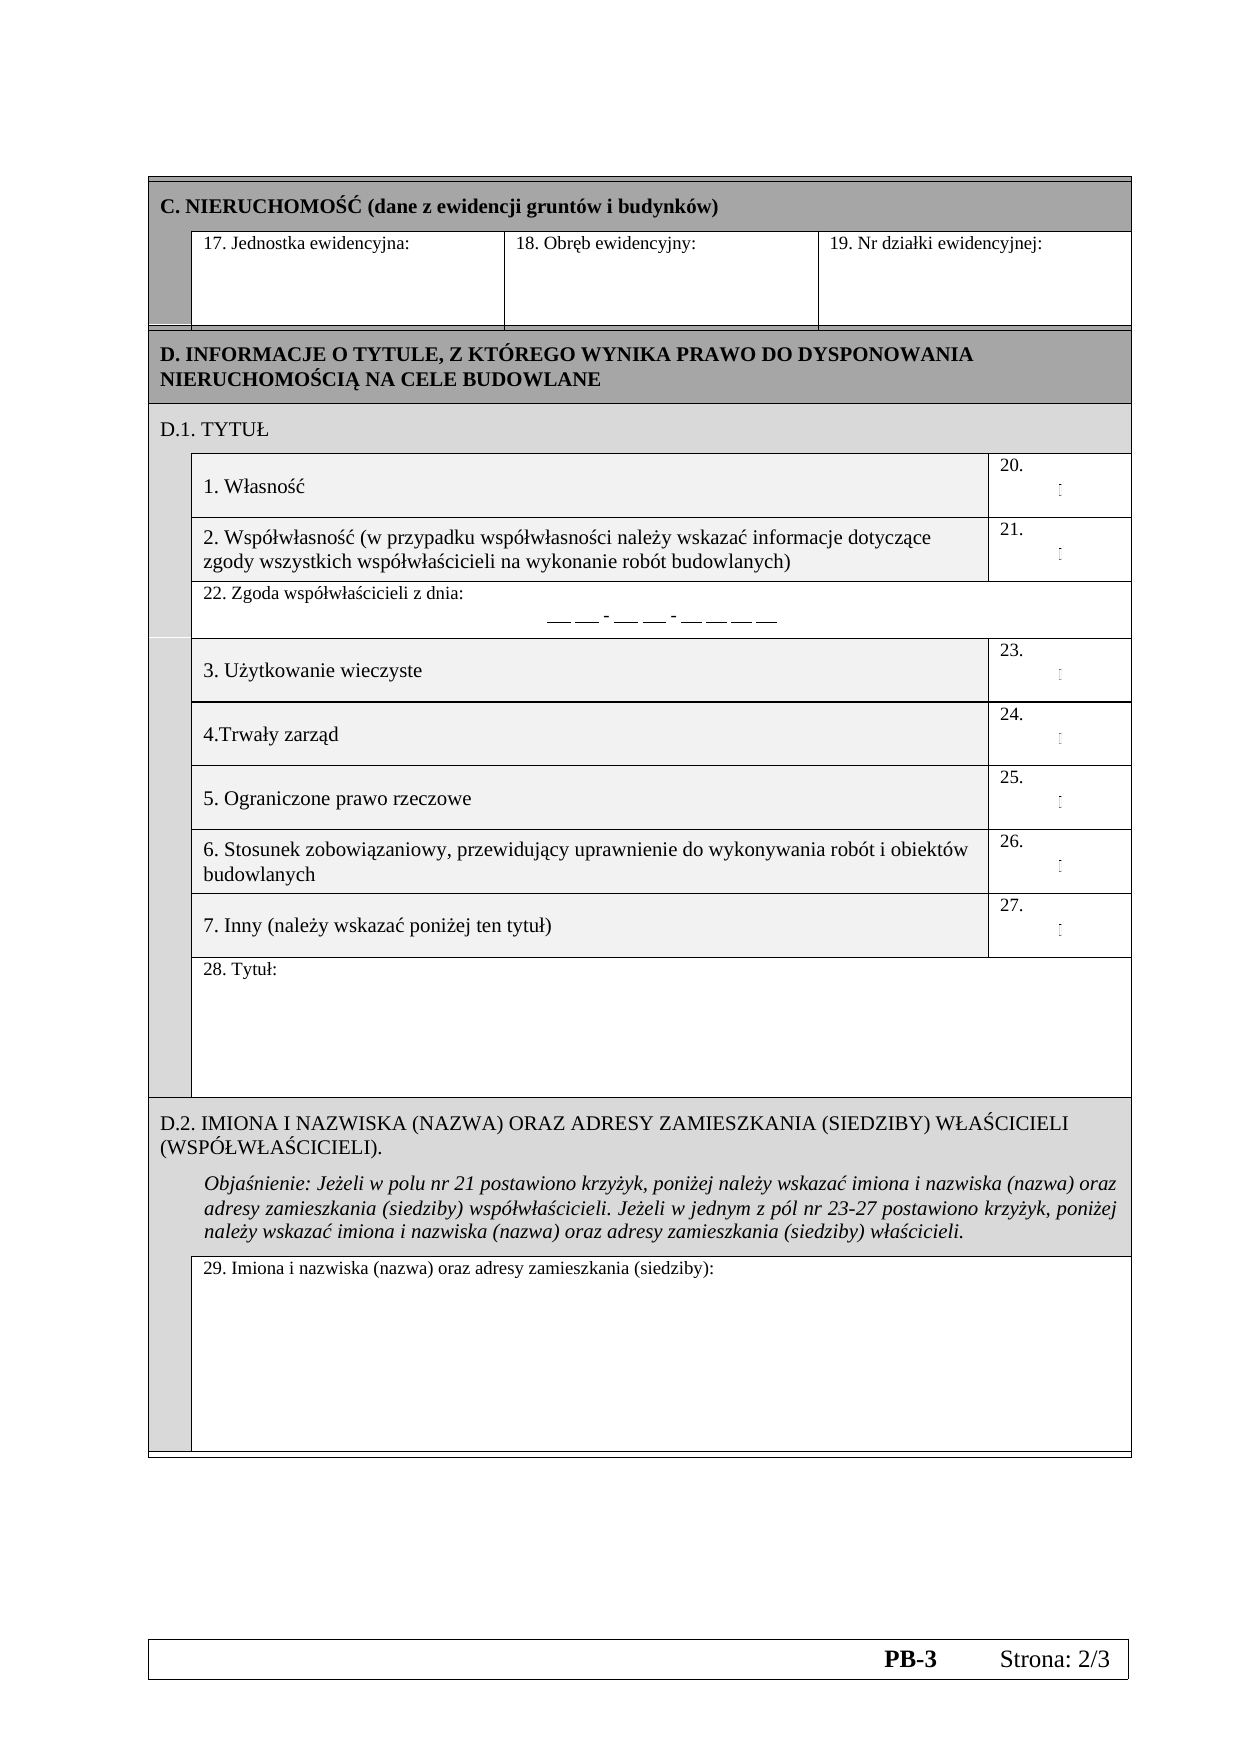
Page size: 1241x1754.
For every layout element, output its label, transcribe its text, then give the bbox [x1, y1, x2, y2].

table_cell 18. Obręb ewidencyjny: [505, 232, 818, 324]
table_cell [149, 957, 191, 1097]
table_cell [149, 453, 191, 517]
table_cell 29. Imiona i nazwiska (nazwa) oraz adresy zamieszkania (siedziby): [192, 1257, 1131, 1451]
table_cell 28. Tytuł: [192, 958, 1131, 1097]
table_header [149, 177, 1131, 181]
table_cell 27. [989, 894, 1131, 957]
table_cell [149, 581, 191, 637]
table_cell 26. [989, 830, 1131, 893]
table_cell 5. Ograniczone prawo rzeczowe [192, 766, 988, 829]
table_cell D.2. IMIONA I NAZWISKA (NAZWA) ORAZ ADRESY ZAMIESZKANIA (SIEDZIBY) WŁAŚCICIELI (WSPÓŁWŁAŚCICIELI). Objaśnienie: Jeżeli w polu nr 21 postawiono krzyżyk, poniżej należy wskazać imiona i nazwiska (nazwa) oraz adresy zamieszkania (siedziby) współwłaścicieli. Jeżeli w jednym z pól nr 23-27 postawiono krzyżyk, poniżej należy wskazać imiona i nazwiska (nazwa) oraz adresy zamieszkania (siedziby) właścicieli. [149, 1098, 1131, 1256]
table_header C. NIERUCHOMOŚĆ (dane z ewidencji gruntów i budynków) [149, 182, 1131, 231]
table_cell 20. [989, 454, 1131, 517]
table_cell 4.Trwały zarząd [192, 703, 988, 765]
table_cell D. INFORMACJE O TYTULE, Z KTÓREGO WYNIKA PRAWO DO DYSPONOWANIA NIERUCHOMOŚCIĄ NA CELE BUDOWLANE [149, 331, 1131, 403]
table_cell D.1. TYTUŁ [149, 404, 1131, 453]
table_cell [149, 701, 191, 765]
table_cell [149, 829, 191, 893]
table_cell [149, 517, 191, 581]
table_cell 7. Inny (należy wskazać poniżej ten tytuł) [192, 894, 988, 957]
table_cell 19. Nr działki ewidencyjnej: [819, 232, 1131, 324]
table_cell 6. Stosunek zobowiązaniowy, przewidujący uprawnienie do wykonywania robót i obiektów budowlanych [192, 830, 988, 893]
table_cell [149, 638, 191, 701]
table_cell 25. [989, 766, 1131, 829]
table_cell [149, 893, 191, 957]
table_cell 24. [989, 703, 1131, 765]
table_cell [149, 765, 191, 829]
table_cell 2. Współwłasność (w przypadku współwłasności należy wskazać informacje dotyczące zgody wszystkich współwłaścicieli na wykonanie robót budowlanych) [192, 518, 988, 581]
table_cell 23. [989, 639, 1131, 701]
table_cell 1. Własność [192, 454, 988, 517]
table_cell [149, 231, 191, 324]
table_cell 21. [989, 518, 1131, 581]
table_cell [149, 1256, 191, 1451]
table_cell 17. Jednostka ewidencyjna: [192, 232, 504, 324]
table_cell 3. Użytkowanie wieczyste [192, 639, 988, 701]
table_cell 22. Zgoda współwłaścicieli z dnia: - - [192, 582, 1131, 637]
